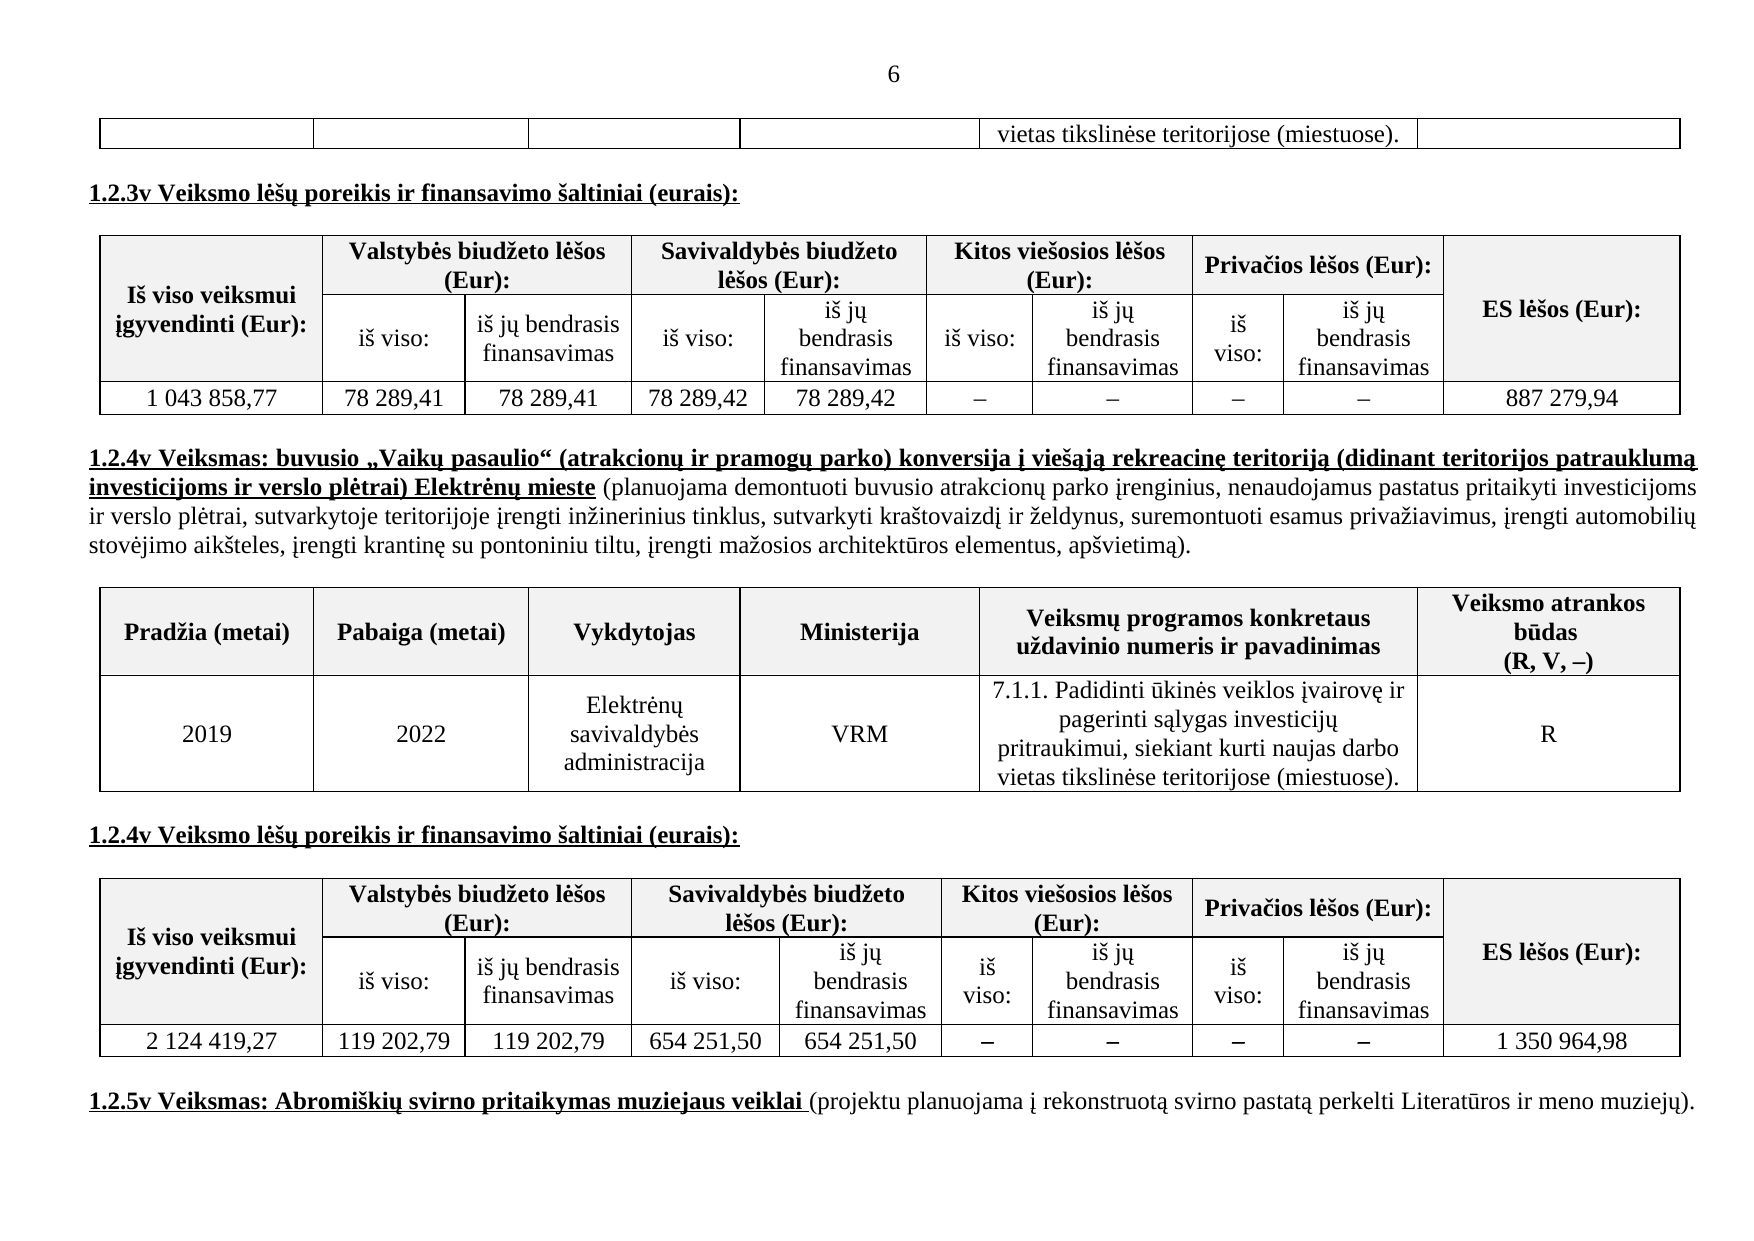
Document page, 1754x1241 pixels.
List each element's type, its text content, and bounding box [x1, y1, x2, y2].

table_cell iš viso: [323, 938, 464, 1024]
table_header Savivaldybės biudžeto lėšos (Eur): [632, 879, 941, 936]
text investicijoms ir verslo plėtrai) Elektrėnų mieste (planuojama demontuoti buvusio atrakcionų parko įrenginius, nenaudojamus pastatus pritaikyti investicijoms ir verslo plėtrai, sutvarkytoje teritorijoje įrengti inžinerinius tinklus, sutvarkyti kraštovaizdį ir želdynus, suremontuoti esamus privažiavimus, įrengti automobilių stovėjimo aikšteles, įrengti krantinę su pontoniniu tiltu, įrengti mažosios architektūros elementus, apšvietimą). [89, 470, 1698, 558]
table_cell [529, 119, 739, 148]
table_cell 2022 [314, 676, 528, 791]
table_cell 119 202,79 [323, 1025, 464, 1056]
table_header Iš viso veiksmui įgyvendinti (Eur): [101, 879, 322, 1024]
table_cell – [1284, 1025, 1443, 1056]
table_header Vykdytojas [529, 588, 739, 674]
table_cell iš viso: [927, 295, 1032, 381]
table_cell [314, 119, 528, 148]
table_header Valstybės biudžeto lėšos (Eur): [323, 879, 631, 936]
table_header Ministerija [741, 588, 979, 674]
table_cell iš jų bendrasis finansavimas [466, 938, 631, 1024]
table_header Pabaiga (metai) [314, 588, 528, 674]
table_header Veiksmo atrankos būdas (R, V, –) [1418, 588, 1679, 674]
table_header Kitos viešosios lėšos (Eur): [927, 236, 1192, 294]
table_cell iš jų bendrasis finansavimas [1284, 938, 1443, 1024]
table_cell 2 124 419,27 [101, 1025, 322, 1056]
table_cell 654 251,50 [780, 1025, 941, 1056]
text 1.2.4v Veiksmas: buvusio „Vaikų pasaulio“ (atrakcionų ir pramogų parko) konversija į viešąją rekreacinę teritoriją (didinant teritorijos patrauklumą [89, 443, 1698, 468]
table_cell 2019 [101, 676, 313, 791]
table_header ES lėšos (Eur): [1444, 236, 1679, 381]
table_cell – [1033, 382, 1192, 414]
table_cell iš viso: [942, 938, 1032, 1024]
table_cell – [1193, 1025, 1283, 1056]
table_cell 1 350 964,98 [1444, 1025, 1679, 1056]
table_cell vietas tikslinėse teritorijose (miestuose). [980, 119, 1417, 148]
table_cell iš viso: [632, 295, 764, 381]
table_cell 78 289,41 [466, 382, 631, 414]
table_header Kitos viešosios lėšos (Eur): [942, 879, 1192, 936]
table_cell 78 289,41 [323, 382, 464, 414]
table_cell 1 043 858,77 [101, 382, 322, 414]
text 1.2.5v Veiksmas: Abromiškių svirno pritaikymas muziejaus veiklai (projektu planuojama į rekonstruotą svirno pastatą perkelti Literatūros ir meno muziejų). [89, 1086, 1698, 1115]
table_cell iš viso: [323, 295, 464, 381]
table_header Veiksmų programos konkretaus uždavinio numeris ir pavadinimas [980, 588, 1417, 674]
table_cell – [942, 1025, 1032, 1056]
table_cell [741, 119, 979, 148]
table_cell iš jų bendrasis finansavimas [1033, 938, 1192, 1024]
table_cell – [1284, 382, 1443, 414]
table_header Iš viso veiksmui įgyvendinti (Eur): [101, 236, 322, 381]
table_cell 119 202,79 [466, 1025, 631, 1056]
table_cell – [1033, 1025, 1192, 1056]
table_cell 78 289,42 [765, 382, 926, 414]
table_cell iš jų bendrasis finansavimas [1284, 295, 1443, 381]
table_header Savivaldybės biudžeto lėšos (Eur): [632, 236, 926, 294]
table_cell iš jų bendrasis finansavimas [1033, 295, 1192, 381]
table_cell iš jų bendrasis finansavimas [780, 938, 941, 1024]
table_cell 654 251,50 [632, 1025, 779, 1056]
table_cell VRM [741, 676, 979, 791]
table_cell Elektrėnų savivaldybės administracija [529, 676, 739, 791]
table_cell iš jų bendrasis finansavimas [765, 295, 926, 381]
table_cell 78 289,42 [632, 382, 764, 414]
table_cell iš jų bendrasis finansavimas [466, 295, 631, 381]
table_cell iš viso: [1193, 938, 1283, 1024]
table_header Pradžia (metai) [101, 588, 313, 674]
table_cell [1418, 119, 1679, 148]
table_cell iš viso: [1193, 295, 1283, 381]
table_cell 7.1.1. Padidinti ūkinės veiklos įvairovę ir pagerinti sąlygas investicijų pritraukimui, siekiant kurti naujas darbo vietas tikslinėse teritorijose (miestuose). [980, 676, 1417, 791]
table_cell – [1193, 382, 1283, 414]
table_cell R [1418, 676, 1679, 791]
text 1.2.3v Veiksmo lėšų poreikis ir finansavimo šaltiniai (eurais): [89, 178, 1698, 206]
table_header ES lėšos (Eur): [1444, 879, 1679, 1024]
table_cell iš viso: [632, 938, 779, 1024]
table_header Privačios lėšos (Eur): [1193, 236, 1443, 294]
text 1.2.4v Veiksmo lėšų poreikis ir finansavimo šaltiniai (eurais): [89, 820, 1698, 849]
table_header Valstybės biudžeto lėšos (Eur): [323, 236, 631, 294]
table_cell 887 279,94 [1444, 382, 1679, 414]
table_cell [101, 119, 313, 148]
table_cell – [927, 382, 1032, 414]
table_header Privačios lėšos (Eur): [1193, 879, 1443, 936]
